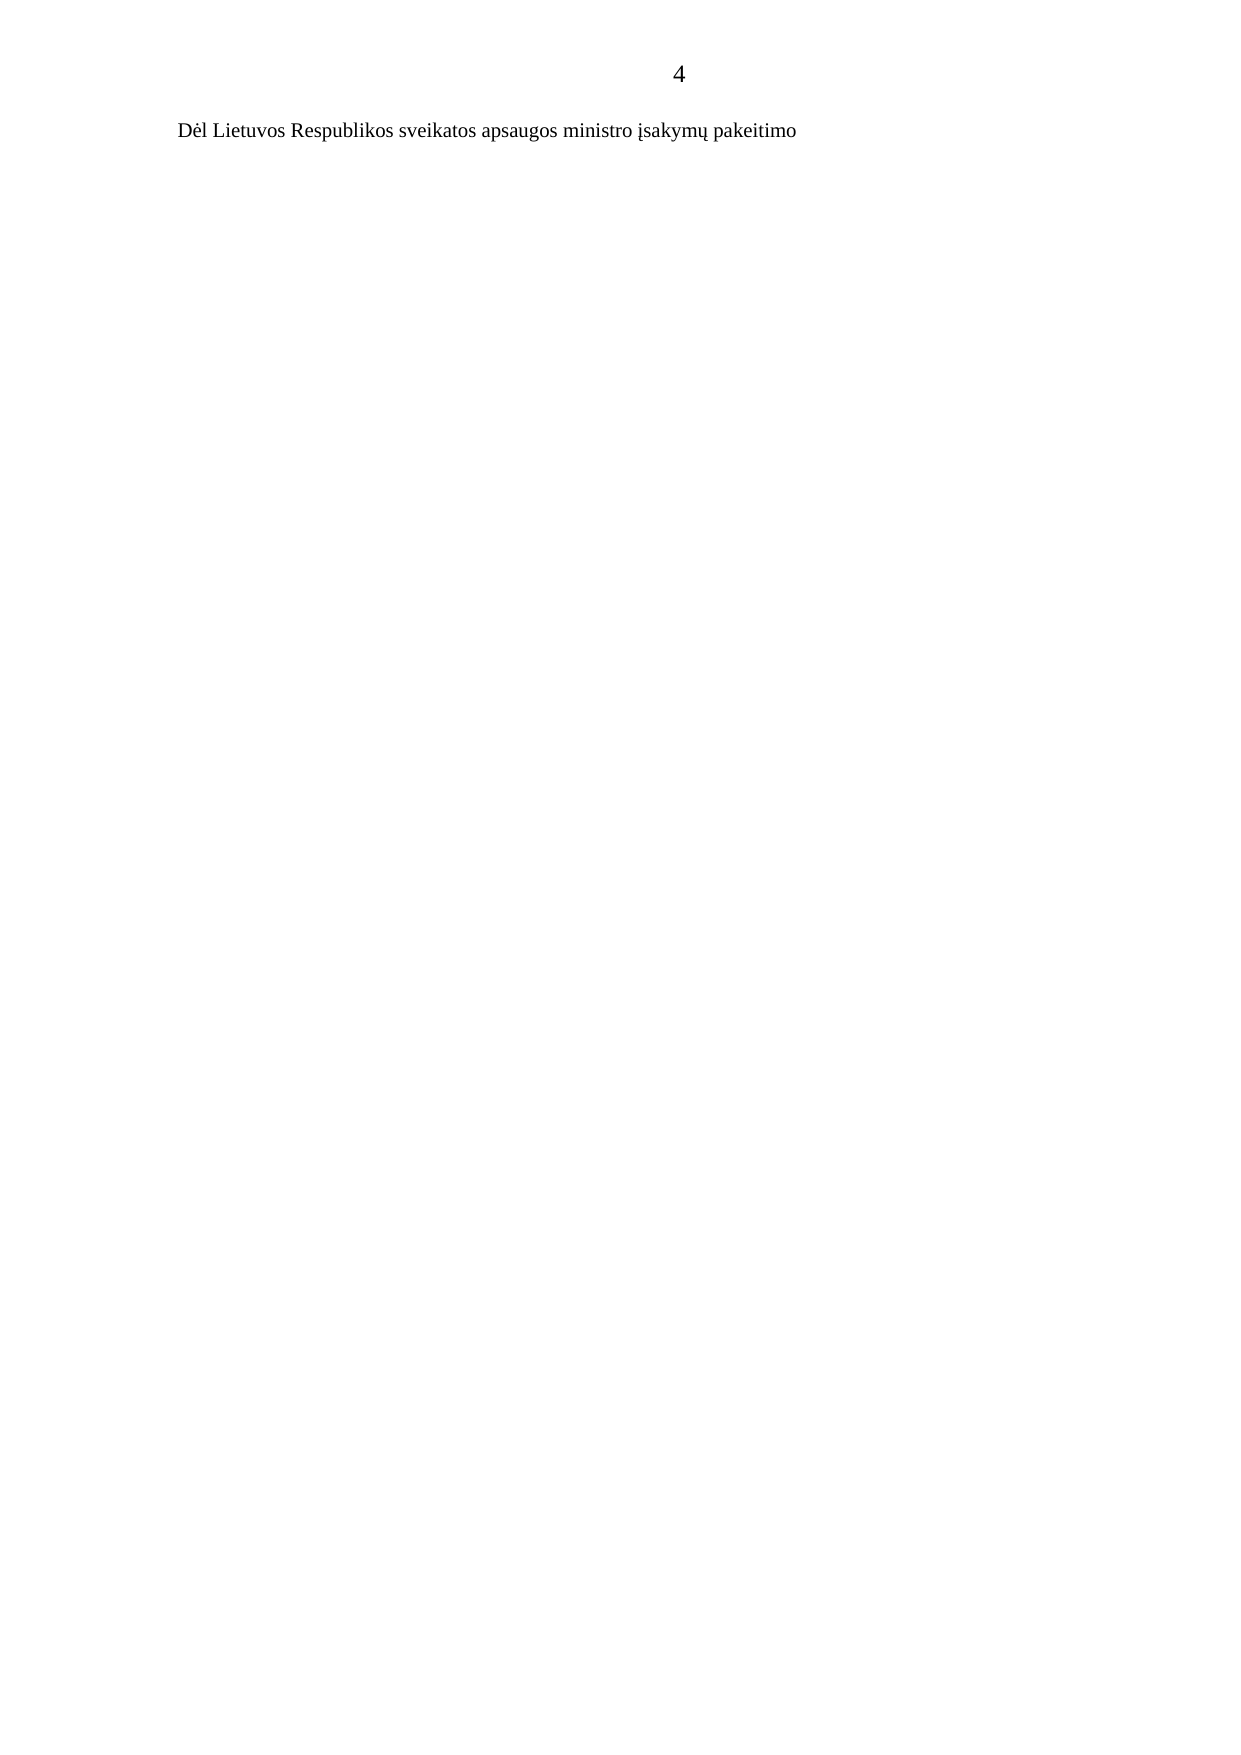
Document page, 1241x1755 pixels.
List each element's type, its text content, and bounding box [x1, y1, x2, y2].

text Dėl Lietuvos Respublikos sveikatos apsaugos ministro įsakymų pakeitimo [177, 118, 1181, 142]
